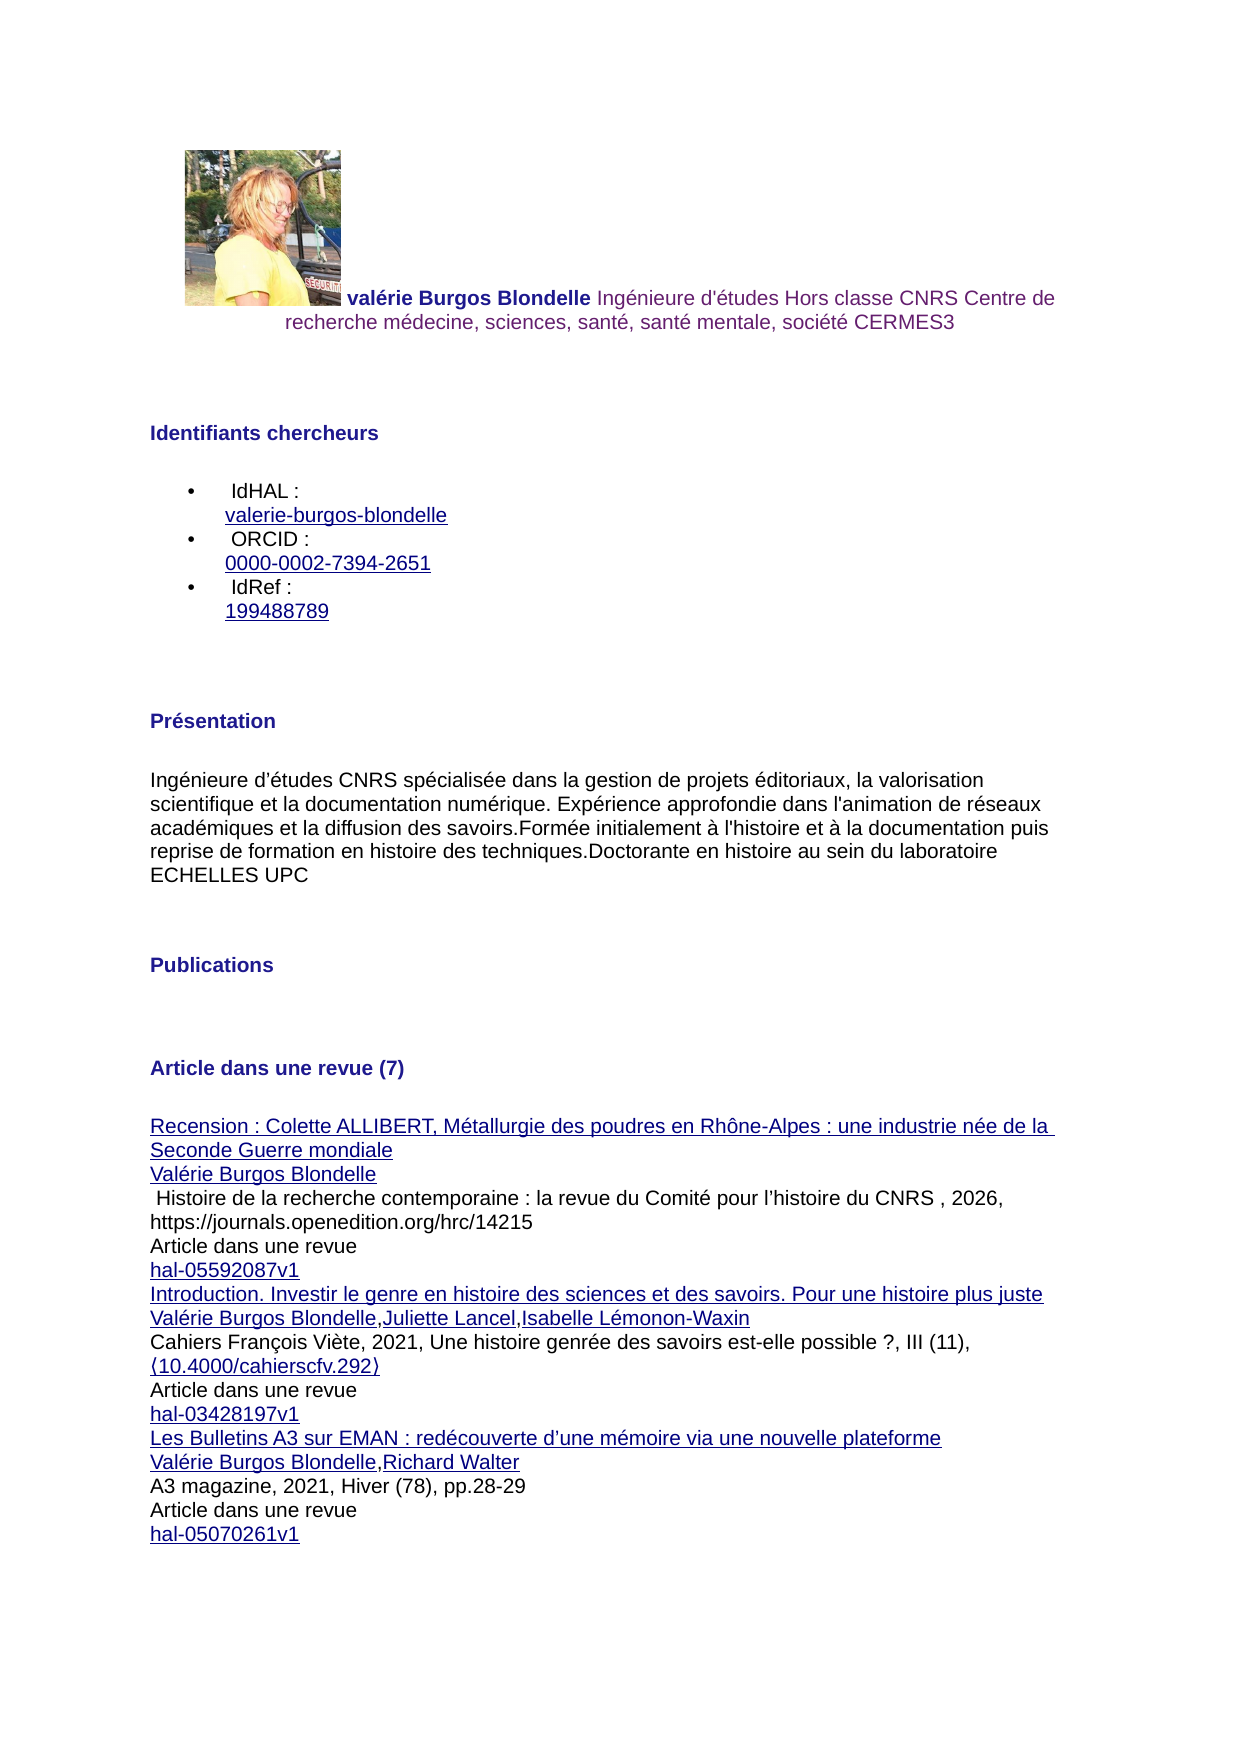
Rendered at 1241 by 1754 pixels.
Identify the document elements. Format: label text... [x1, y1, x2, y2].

table_header Recension : Colette ALLIBERT, Métallurgie des poudres en Rhône-Alpes : une industrie née de la Seconde Guerre mondiale Valérie Burgos Blondelle Histoire de la recherche contemporaine : la revue du Comité pour l’histoire du CNRS , 2026, https://journals.openedition.org/hrc/14215 Article dans une revue hal-05592087v1 [150, 1114, 1090, 1282]
list valerie-burgos-blondelle [187, 503, 1090, 527]
subtitle valérie Burgos Blondelle Ingénieure d'études Hors classe CNRS Centre de recherche médecine, sciences, santé, santé mentale, société CERMES3 [150, 150, 1090, 334]
list 199488789 [187, 599, 1090, 623]
list ORCID : [187, 527, 1090, 551]
subtitle Publications [150, 953, 1090, 977]
table_cell Introduction. Investir le genre en histoire des sciences et des savoirs. Pour une histoire plus juste Valérie Burgos Blondelle,Juliette Lancel,Isabelle Lémonon-Waxin Cahiers François Viète, 2021, Une histoire genrée des savoirs est-elle possible ?, III (11), ⟨10.4000/cahierscfv.292⟩ Article dans une revue hal-03428197v1 [150, 1282, 1090, 1426]
list IdRef : [187, 575, 1090, 599]
list 0000-0002-7394-2651 [187, 551, 1090, 575]
picture [184, 150, 341, 306]
table_cell Les Bulletins A3 sur EMAN : redécouverte d’une mémoire via une nouvelle plateforme Valérie Burgos Blondelle,Richard Walter A3 magazine, 2021, Hiver (78), pp.28-29 Article dans une revue hal-05070261v1 [150, 1426, 1090, 1546]
subtitle Identifiants chercheurs [150, 421, 1090, 444]
subtitle Présentation [150, 709, 1090, 733]
list IdHAL : [187, 479, 1090, 503]
text Ingénieure d’études CNRS spécialisée dans la gestion de projets éditoriaux, la valorisation scientifique et la documentation numérique. Expérience approfondie dans l'animation de réseaux académiques et la diffusion des savoirs.Formée initialement à l'histoire et à la documentation puis reprise de formation en histoire des techniques.Doctorante en histoire au sein du laboratoire ECHELLES UPC [150, 767, 1090, 887]
subtitle Article dans une revue (7) [150, 1056, 1090, 1080]
